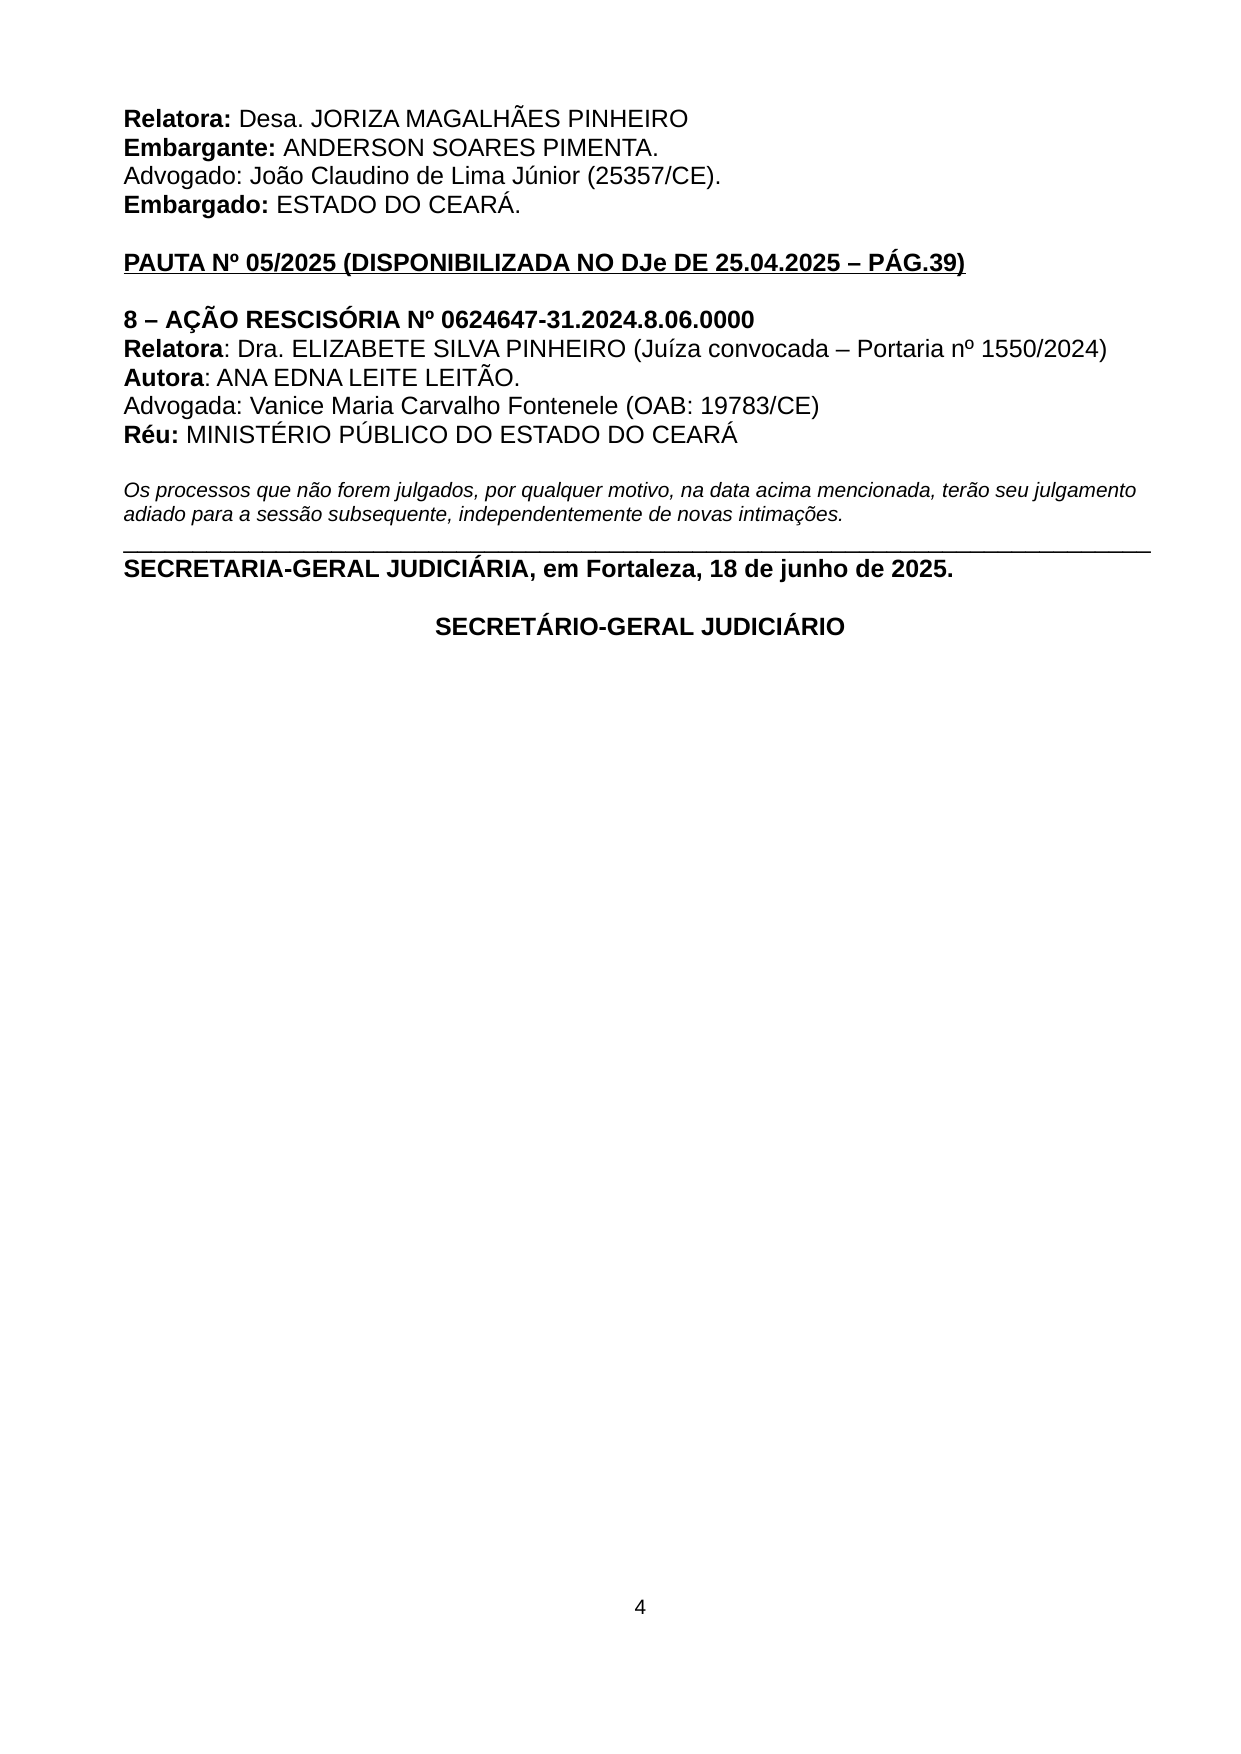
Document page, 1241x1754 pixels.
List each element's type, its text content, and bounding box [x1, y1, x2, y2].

text Advogado: João Claudino de Lima Júnior (25357/CE). [123, 161, 1157, 190]
text __________________________________________________________________________ [123, 525, 1157, 554]
text Relatora: Desa. JORIZA MAGALHÃES PINHEIRO [123, 104, 1157, 132]
text SECRETÁRIO-GERAL JUDICIÁRIO [123, 612, 1157, 640]
text Autora: ANA EDNA LEITE LEITÃO. [123, 362, 1157, 391]
text Advogada: Vanice Maria Carvalho Fontenele (OAB: 19783/CE) [123, 391, 1157, 420]
text Os processos que não forem julgados, por qualquer motivo, na data acima mencionada, terão seu julgamento adiado para a sessão subsequente, independentemente de novas intimações. [123, 477, 1157, 525]
text 8 – AÇÃO RESCISÓRIA Nº 0624647-31.2024.8.06.0000 [123, 305, 1157, 334]
text Embargado: ESTADO DO CEARÁ. [123, 190, 1157, 219]
text SECRETARIA-GERAL JUDICIÁRIA, em Fortaleza, 18 de junho de 2025. [123, 554, 1157, 583]
text Embargante: ANDERSON SOARES PIMENTA. [123, 132, 1157, 161]
text Relatora: Dra. ELIZABETE SILVA PINHEIRO (Juíza convocada – Portaria nº 1550/2024) [123, 334, 1157, 362]
text Réu: MINISTÉRIO PÚBLICO DO ESTADO DO CEARÁ [123, 420, 1157, 449]
text PAUTA Nº 05/2025 (DISPONIBILIZADA NO DJe DE 25.04.2025 – PÁG.39) [123, 247, 1157, 276]
